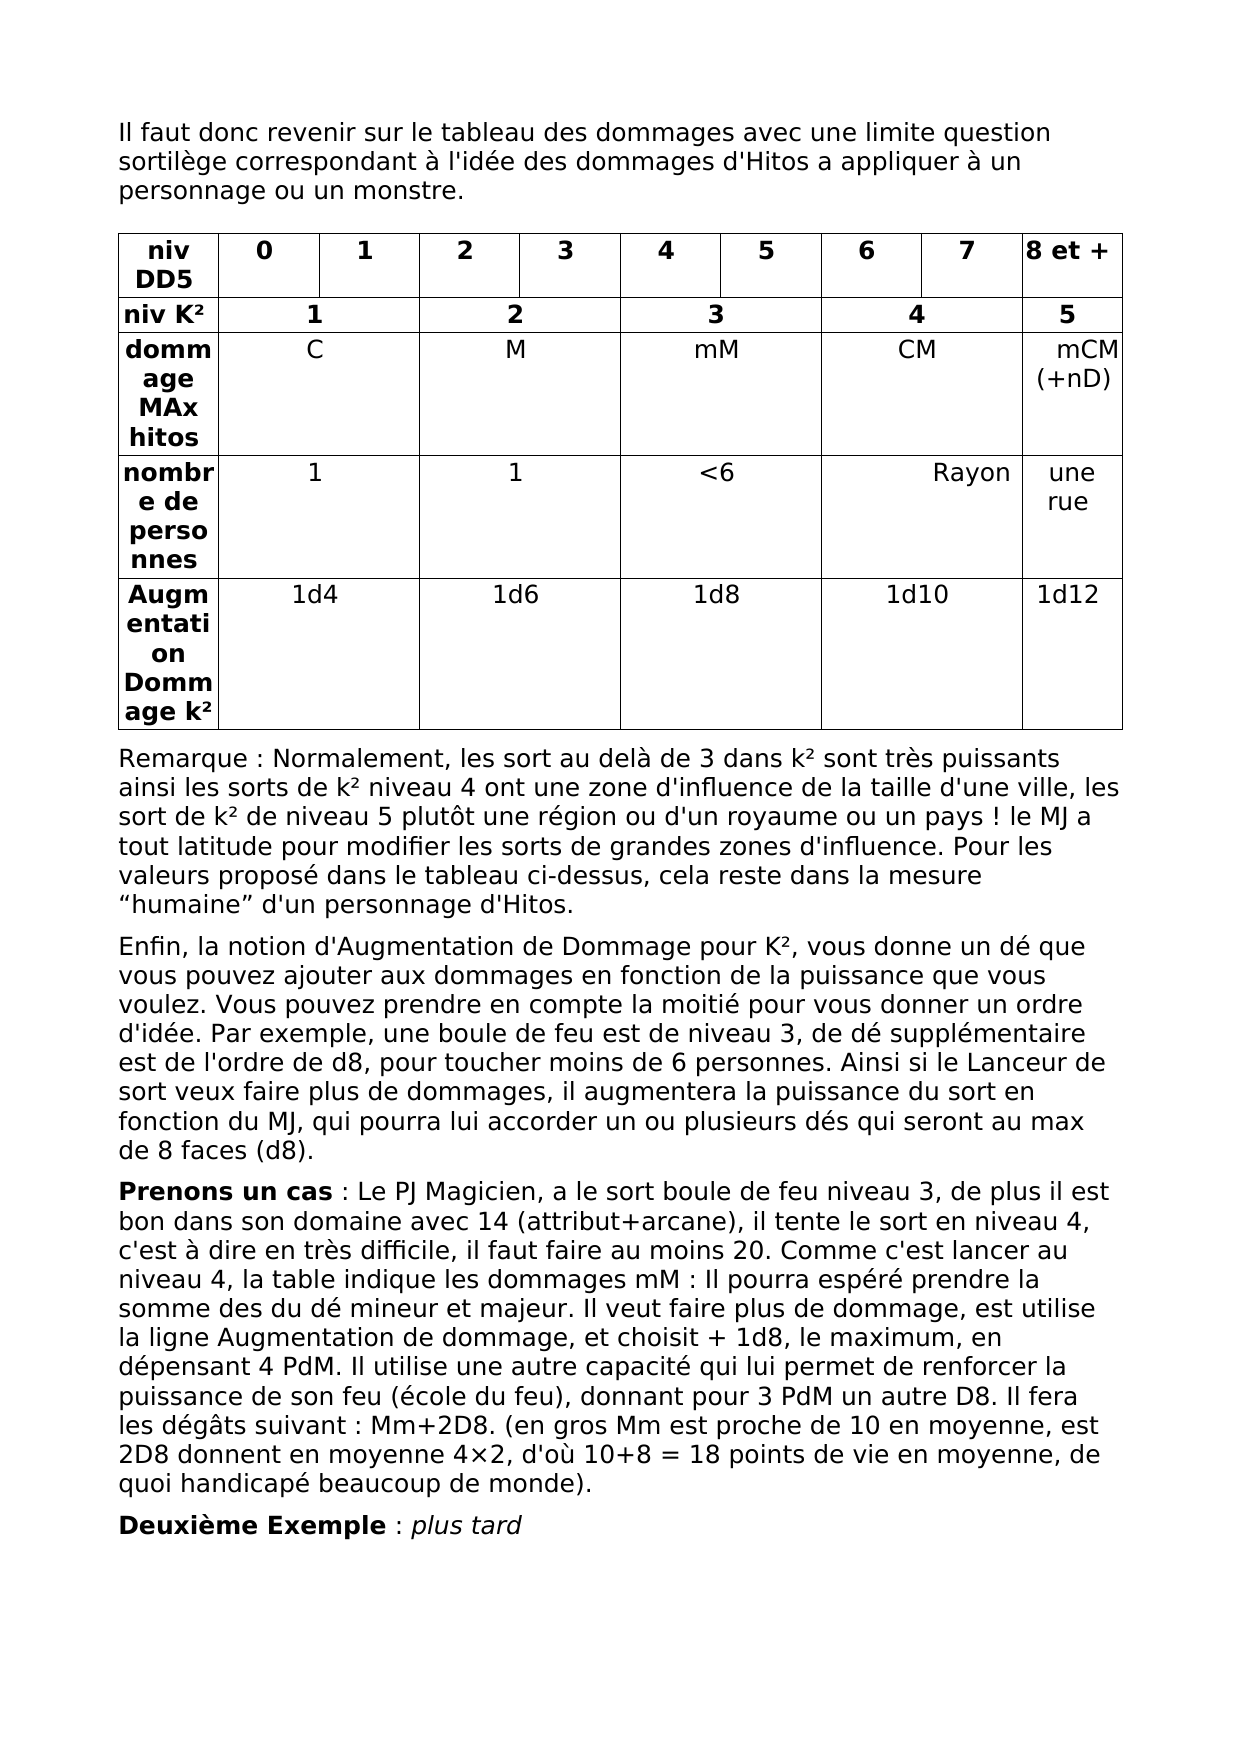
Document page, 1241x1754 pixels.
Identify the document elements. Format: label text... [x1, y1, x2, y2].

table_cell Rayon [822, 456, 1022, 577]
table_cell C [219, 333, 419, 455]
table_header 3 [520, 234, 620, 297]
table_header 1 [320, 234, 419, 297]
table_header 8 et + [1023, 234, 1122, 297]
table_cell 1 [420, 456, 620, 577]
table_header 0 [219, 234, 319, 297]
table_cell nombre de personnes [119, 456, 218, 577]
table_cell CM [822, 333, 1022, 455]
text Prenons un cas : Le PJ Magicien, a le sort boule de feu niveau 3, de plus il est bon dans son domaine avec 14 (attribut+arcane), il tente le sort en niveau 4, c'est à dire en très difficile, il faut faire au moins 20. Comme c'est lancer au niveau 4, la table indique les dommages mM : Il pourra espéré prendre la somme des du dé mineur et majeur. Il veut faire plus de dommage, est utilise la ligne Augmentation de dommage, et choisit + 1d8, le maximum, en dépensant 4 PdM. Il utilise une autre capacité qui lui permet de renforcer la puissance de son feu (école du feu), donnant pour 3 PdM un autre D8. Il fera les dégâts suivant : Mm+2D8. (en gros Mm est proche de 10 en moyenne, est 2D8 donnent en moyenne 4×2, d'où 10+8 = 18 points de vie en moyenne, de quoi handicapé beaucoup de monde). [118, 1177, 1122, 1498]
table_cell 1 [219, 456, 419, 577]
table_cell 3 [621, 298, 821, 332]
table_cell une rue [1023, 456, 1122, 577]
text Enfin, la notion d'Augmentation de Dommage pour K², vous donne un dé que vous pouvez ajouter aux dommages en fonction de la puissance que vous voulez. Vous pouvez prendre en compte la moitié pour vous donner un ordre d'idée. Par exemple, une boule de feu est de niveau 3, de dé supplémentaire est de l'ordre de d8, pour toucher moins de 6 personnes. Ainsi si le Lanceur de sort veux faire plus de dommages, il augmentera la puissance du sort en fonction du MJ, qui pourra lui accorder un ou plusieurs dés qui seront au max de 8 faces (d8). [118, 932, 1122, 1165]
table_cell mM [621, 333, 821, 455]
table_cell M [420, 333, 620, 455]
table_header 4 [621, 234, 720, 297]
table_cell 5 [1023, 298, 1122, 332]
table_cell Augmentation Dommage k² [119, 579, 218, 729]
table_cell 2 [420, 298, 620, 332]
table_cell 1d8 [621, 579, 821, 729]
table_cell 1d10 [822, 579, 1022, 729]
table_cell 4 [822, 298, 1022, 332]
table_cell niv K² [119, 298, 218, 332]
table_header 6 [822, 234, 921, 297]
table_cell mCM (+nD) [1023, 333, 1122, 455]
table_cell 1 [219, 298, 419, 332]
table_header 2 [420, 234, 519, 297]
table_header 5 [721, 234, 821, 297]
text Il faut donc revenir sur le tableau des dommages avec une limite question sortilège correspondant à l'idée des dommages d'Hitos a appliquer à un personnage ou un monstre. [118, 118, 1122, 206]
text Deuxième Exemple : plus tard [118, 1511, 1122, 1540]
table_header niv DD5 [119, 234, 218, 297]
table_cell 1d6 [420, 579, 620, 729]
table_cell dommage MAx hitos [119, 333, 218, 455]
text Remarque : Normalement, les sort au delà de 3 dans k² sont très puissants ainsi les sorts de k² niveau 4 ont une zone d'influence de la taille d'une ville, les sort de k² de niveau 5 plutôt une région ou d'un royaume ou un pays ! le MJ a tout latitude pour modifier les sorts de grandes zones d'influence. Pour les valeurs proposé dans le tableau ci-dessus, cela reste dans la mesure “humaine” d'un personnage d'Hitos. [118, 744, 1122, 919]
table_cell <6 [621, 456, 821, 577]
table_header 7 [922, 234, 1022, 297]
table_cell 1d12 [1023, 579, 1122, 729]
table_cell 1d4 [219, 579, 419, 729]
